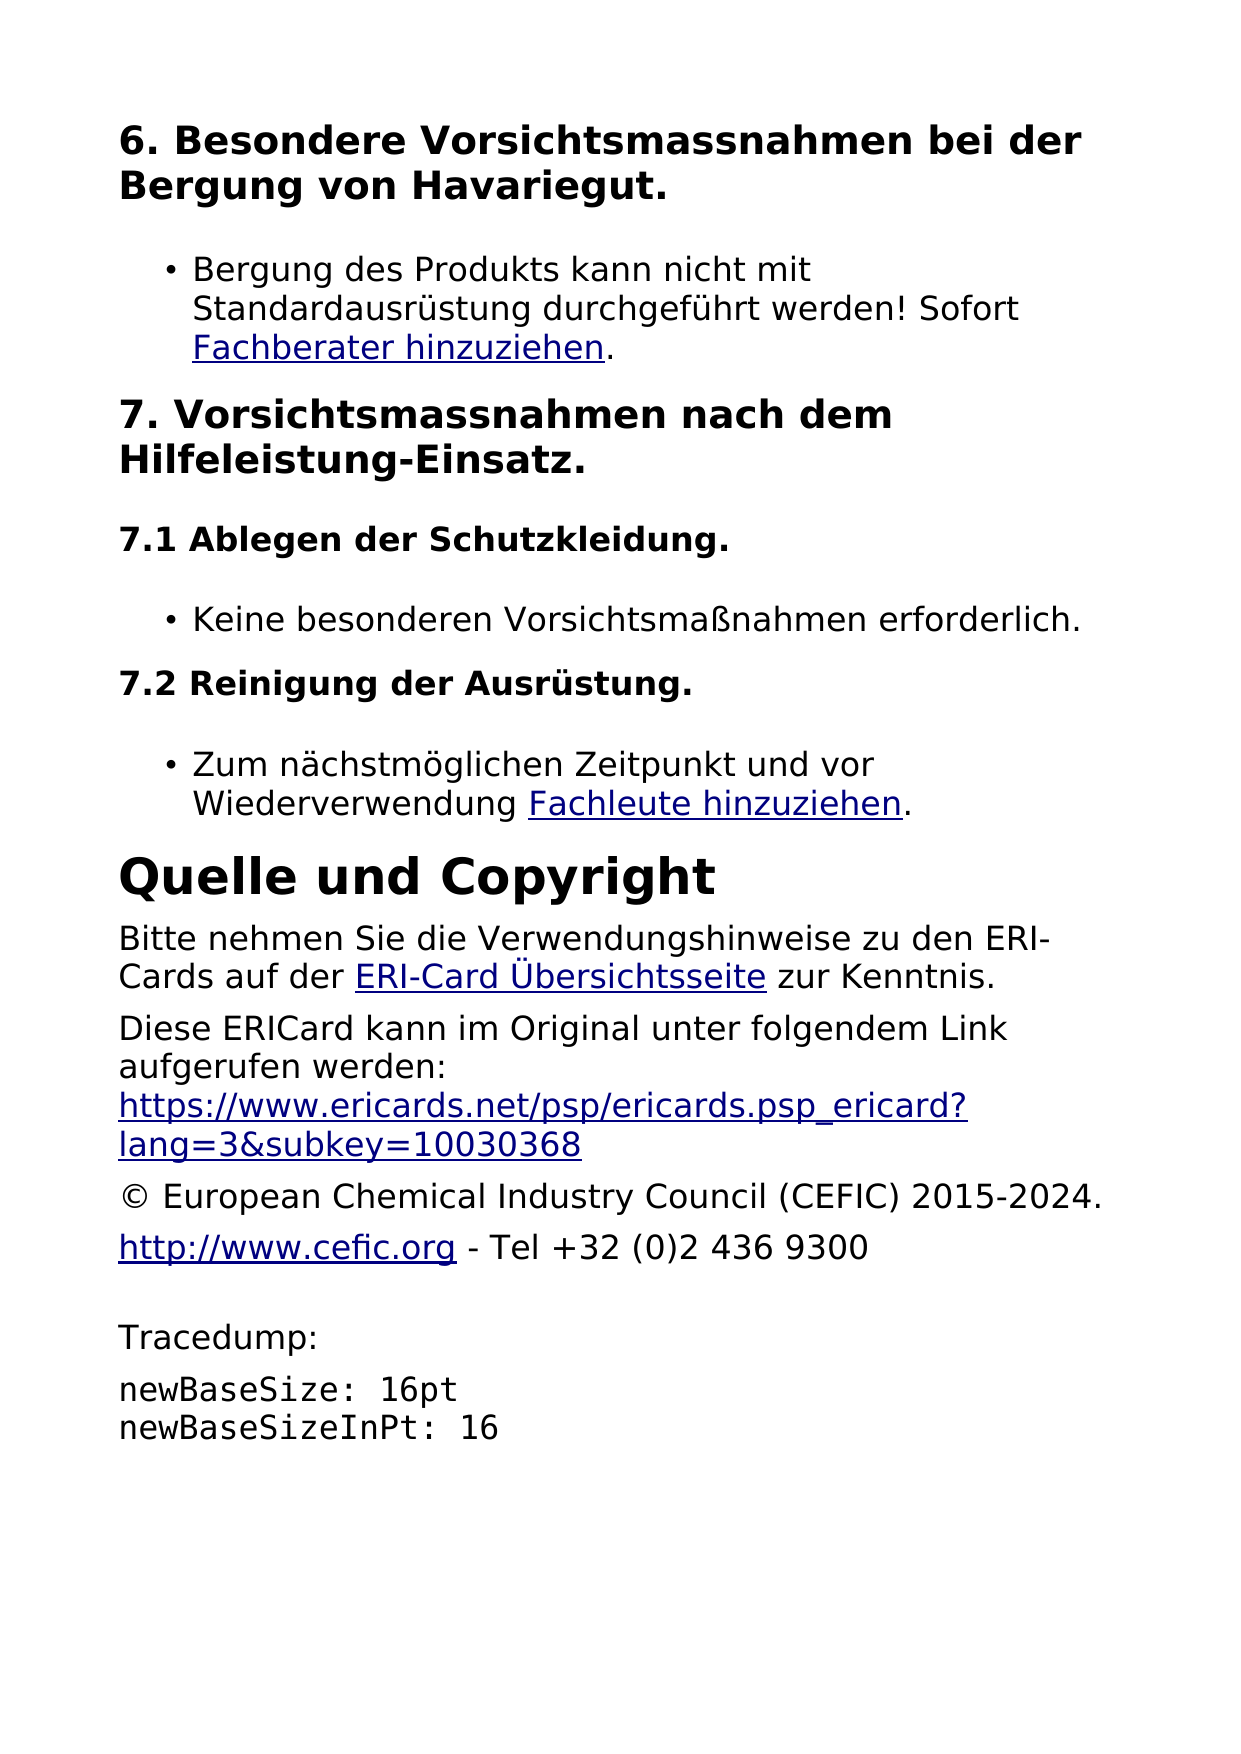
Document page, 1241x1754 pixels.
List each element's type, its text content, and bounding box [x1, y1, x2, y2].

subtitle 7.2 Reinigung der Ausrüstung. [118, 665, 1122, 703]
subtitle Quelle und Copyright [118, 848, 1122, 906]
subtitle 7.1 Ablegen der Schutzkleidung. [118, 520, 1122, 559]
text newBaseSize: 16pt newBaseSizeInPt: 16 [118, 1370, 1122, 1448]
subtitle 6. Besondere Vorsichtsmassnahmen bei der Bergung von Havariegut. [118, 118, 1122, 208]
text Bitte nehmen Sie die Verwendungshinweise zu den ERI-Cards auf der ERI-Card Übersichtsseite zur Kenntnis. [118, 919, 1122, 997]
text © European Chemical Industry Council (CEFIC) 2015-2024. [118, 1177, 1122, 1216]
text Diese ERICard kann im Original unter folgendem Link aufgerufen werden: https://www.ericards.net/psp/ericards.psp_ericard?lang=3&subkey=10030368 [118, 1009, 1122, 1164]
list Bergung des Produkts kann nicht mit Standardausrüstung durchgeführt werden! Sofort Fachberater hinzuziehen. [177, 251, 1122, 367]
text Tracedump: [118, 1280, 1122, 1357]
list Zum nächstmöglichen Zeitpunkt und vor Wiederverwendung Fachleute hinzuziehen. [177, 746, 1122, 823]
list Keine besonderen Vorsichtsmaßnahmen erforderlich. [177, 601, 1122, 640]
text http://www.cefic.org - Tel +32 (0)2 436 9300 [118, 1228, 1122, 1267]
subtitle 7. Vorsichtsmassnahmen nach dem Hilfeleistung-Einsatz. [118, 392, 1122, 482]
